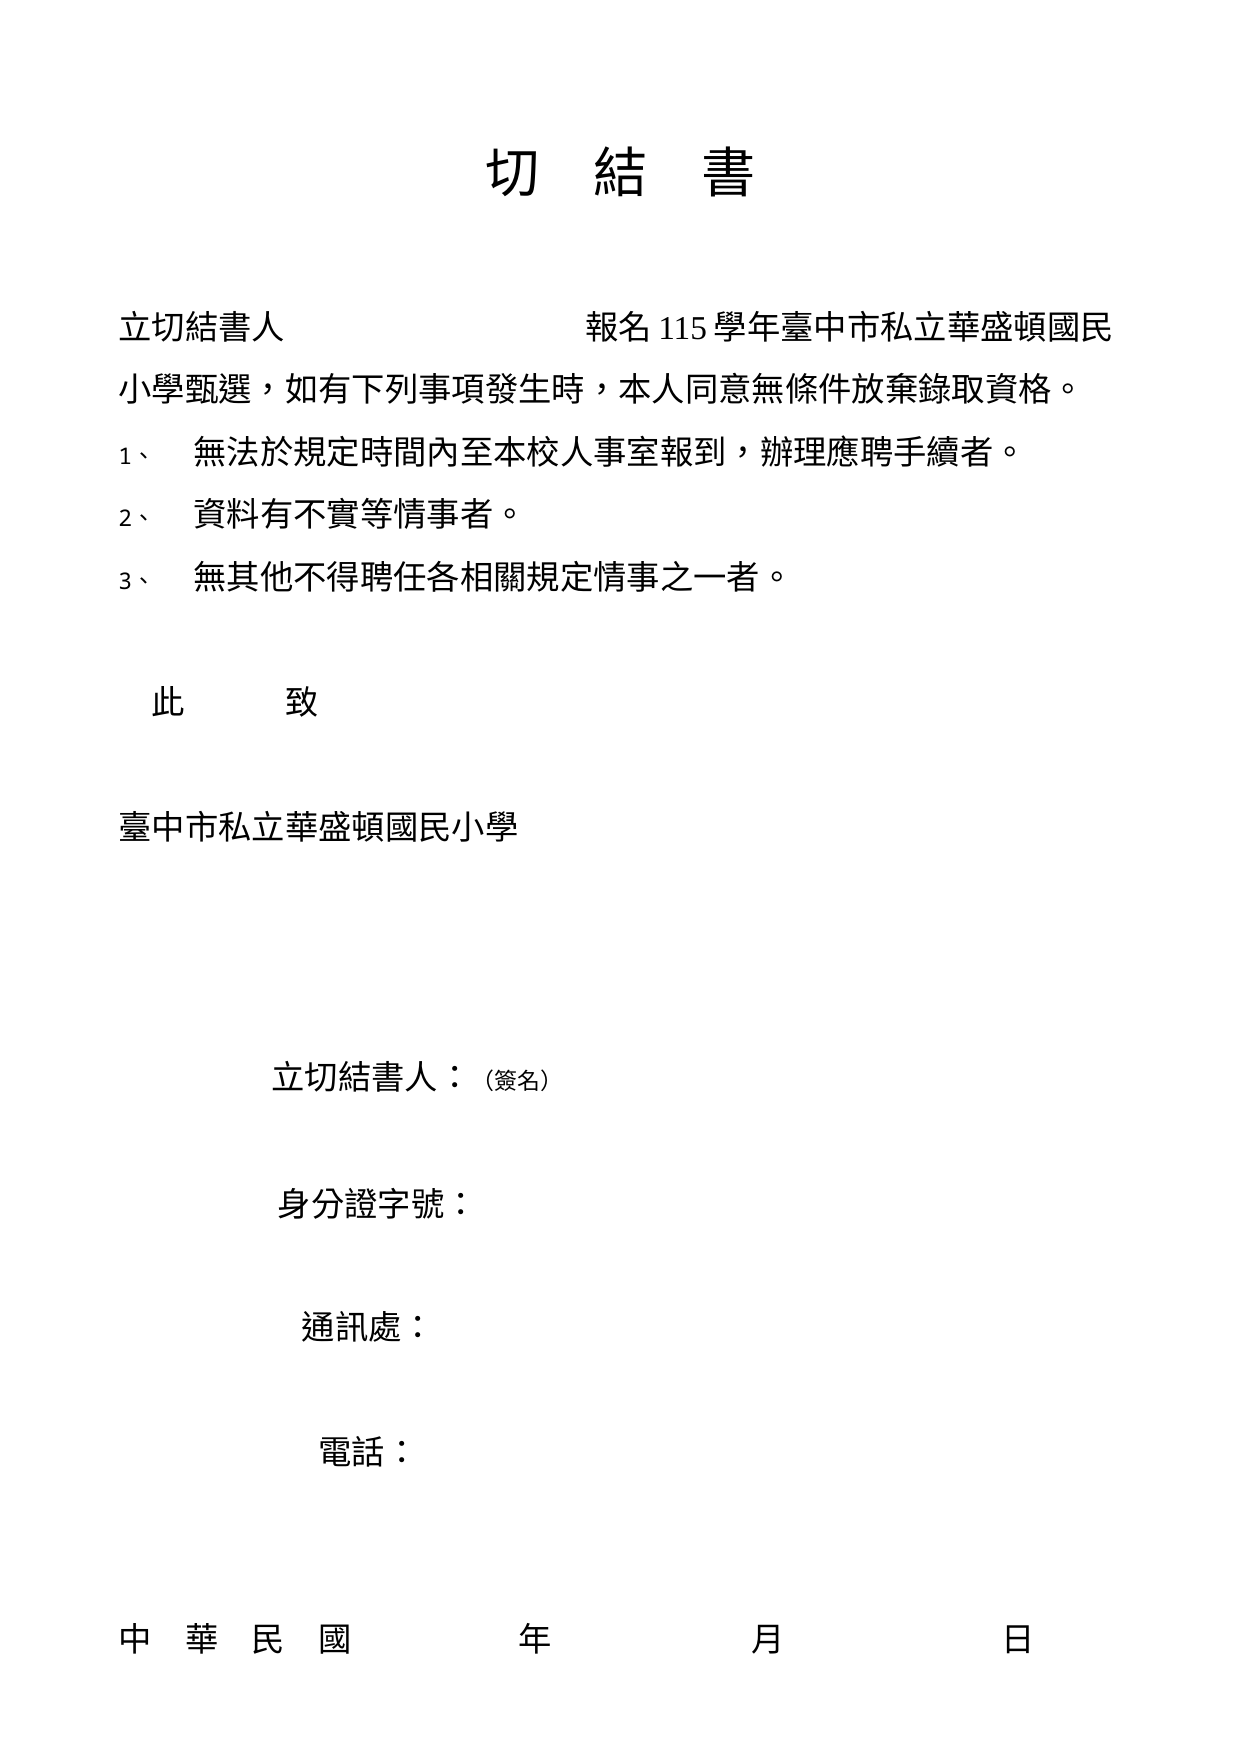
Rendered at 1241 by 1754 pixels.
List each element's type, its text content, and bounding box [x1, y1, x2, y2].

list 資料有不實等情事者。 [118, 471, 1122, 533]
text 電話： [118, 1408, 1122, 1471]
text 臺中市私立華盛頓國民小學 [118, 783, 1122, 846]
list 無法於規定時間內至本校人事室報到，辦理應聘手續者。 [118, 408, 1122, 471]
text 通訊處： [118, 1283, 1122, 1346]
text 此 致 [118, 658, 1122, 721]
text 立切結書人 報名115學年臺中市私立華盛頓國民小學甄選，如有下列事項發生時，本人同意無條件放棄錄取資格。 [118, 283, 1122, 408]
text 立切結書人：（簽名） [118, 1033, 1122, 1096]
text 中 華 民 國 年 月 日 [118, 1596, 1122, 1658]
text 身分證字號： [118, 1158, 1122, 1221]
list 無其他不得聘任各相關規定情事之一者。 [118, 533, 1122, 596]
text 切 結 書 [118, 96, 1122, 221]
